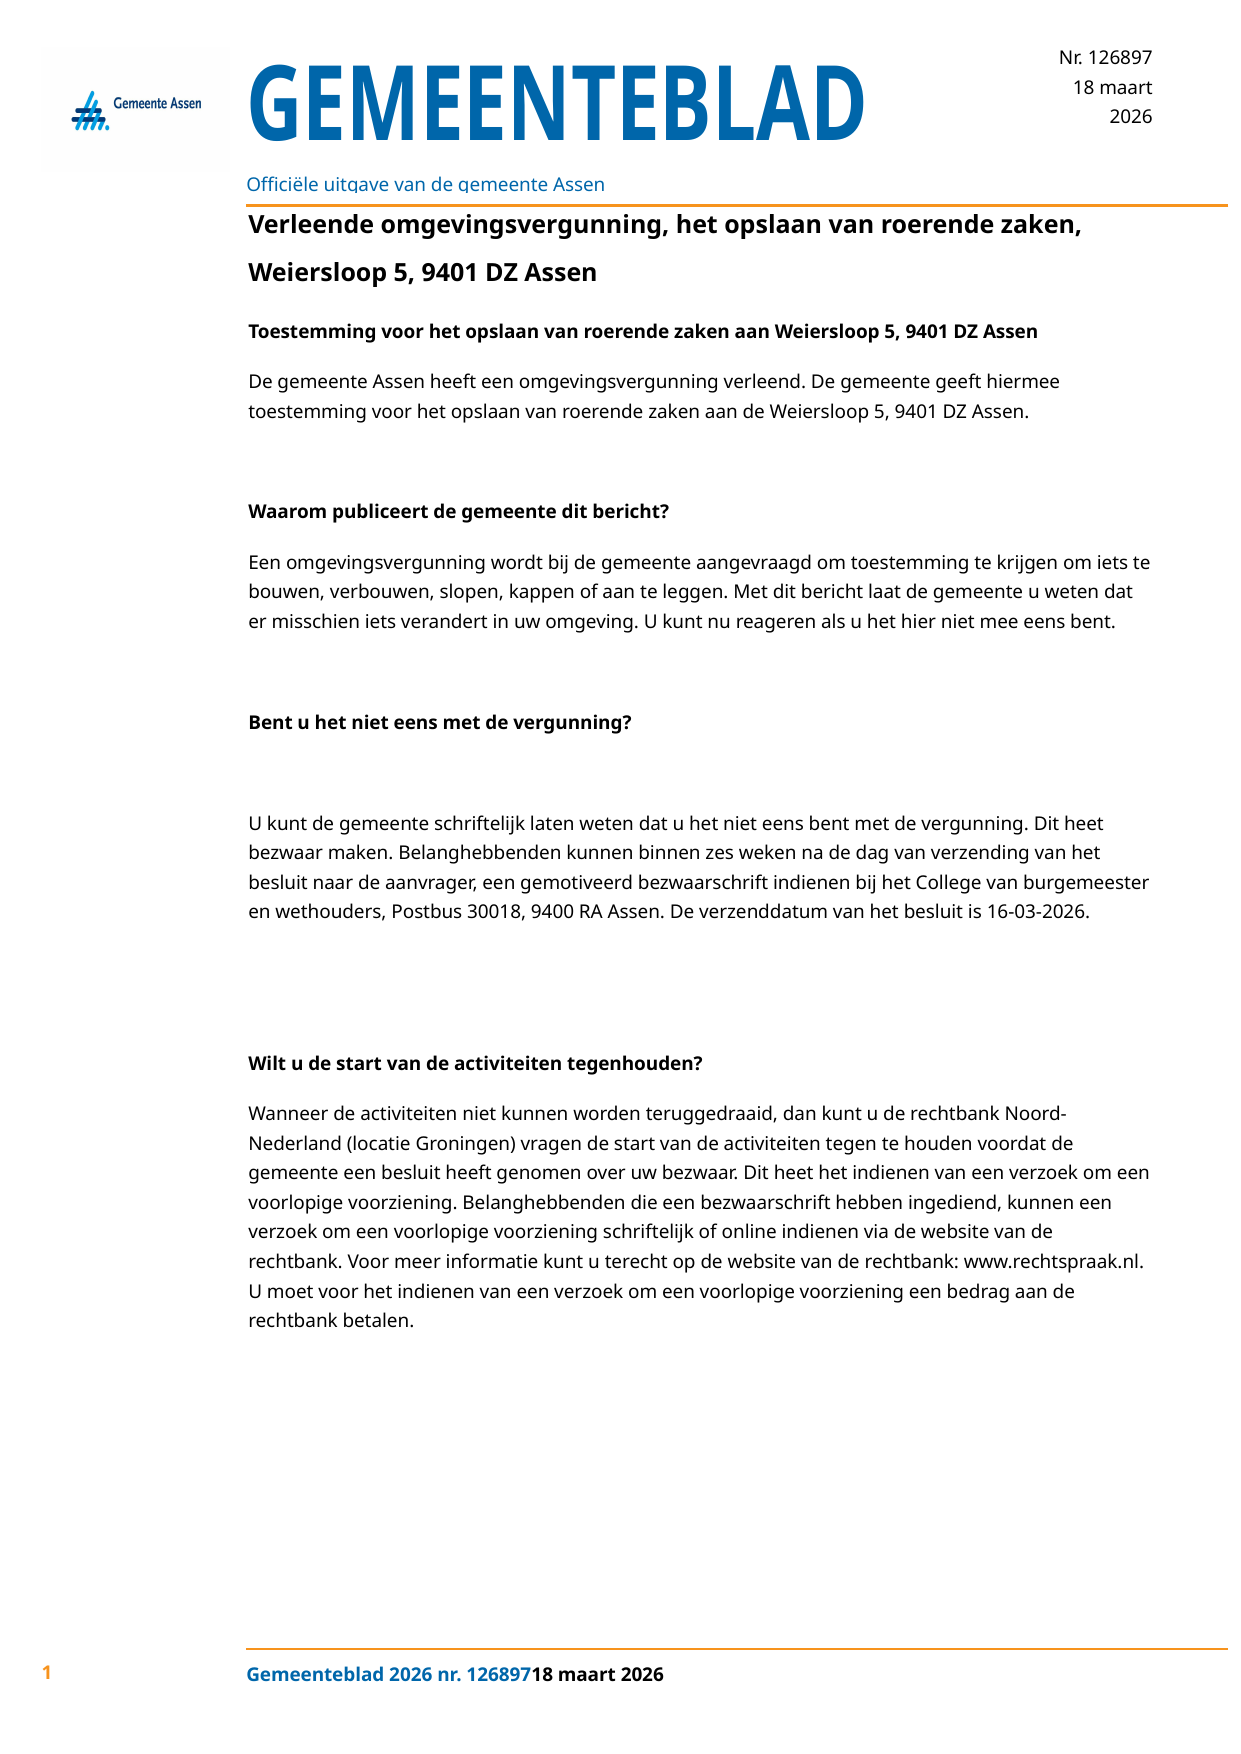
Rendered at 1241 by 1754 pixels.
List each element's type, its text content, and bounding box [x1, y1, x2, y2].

text Verleende omgevingsvergunning, het opslaan van roerende zaken, Weiersloop 5, 9401 DZ Assen [248, 207, 1152, 288]
text Een omgevingsvergunning wordt bij de gemeente aangevraagd om toestemming te krijgen om iets te bouwen, verbouwen, slopen, kappen of aan te leggen. Met dit bericht laat de gemeente u weten dat er misschien iets verandert in uw omgeving. U kunt nu reageren als u het hier niet mee eens bent. [248, 549, 1152, 634]
text Waarom publiceert de gemeente dit bericht? [248, 499, 1152, 524]
text Toestemming voor het opslaan van roerende zaken aan Weiersloop 5, 9401 DZ Assen [248, 318, 1152, 344]
text U kunt de gemeente schriftelijk laten weten dat u het niet eens bent met de vergunning. Dit heet bezwaar maken. Belanghebbenden kunnen binnen zes weken na de dag van verzending van het besluit naar de aanvrager, een gemotiveerd bezwaarschrift indienen bij het College van burgemeester en wethouders, Postbus 30018, 9400 RA Assen. De verzenddatum van het besluit is 16-03-2026. [248, 810, 1152, 924]
text Wanneer de activiteiten niet kunnen worden teruggedraaid, dan kunt u de rechtbank Noord-Nederland (locatie Groningen) vragen de start van de activiteiten tegen te houden voordat de gemeente een besluit heeft genomen over uw bezwaar. Dit heet het indienen van een verzoek om een voorlopige voorziening. Belanghebbenden die een bezwaarschrift hebben ingediend, kunnen een verzoek om een voorlopige voorziening schriftelijk of online indienen via de website van de rechtbank. Voor meer informatie kunt u terecht op de website van de rechtbank: www.rechtspraak.nl. U moet voor het indienen van een verzoek om een voorlopige voorziening een bedrag aan de rechtbank betalen. [248, 1100, 1152, 1333]
text De gemeente Assen heeft een omgevingsvergunning verleend. De gemeente geeft hiermee toestemming voor het opslaan van roerende zaken aan de Weiersloop 5, 9401 DZ Assen. [248, 368, 1152, 424]
text Wilt u de start van de activiteiten tegenhouden? [248, 1050, 1152, 1076]
picture [41, 47, 231, 172]
text Bent u het niet eens met de vergunning? [248, 709, 1152, 735]
